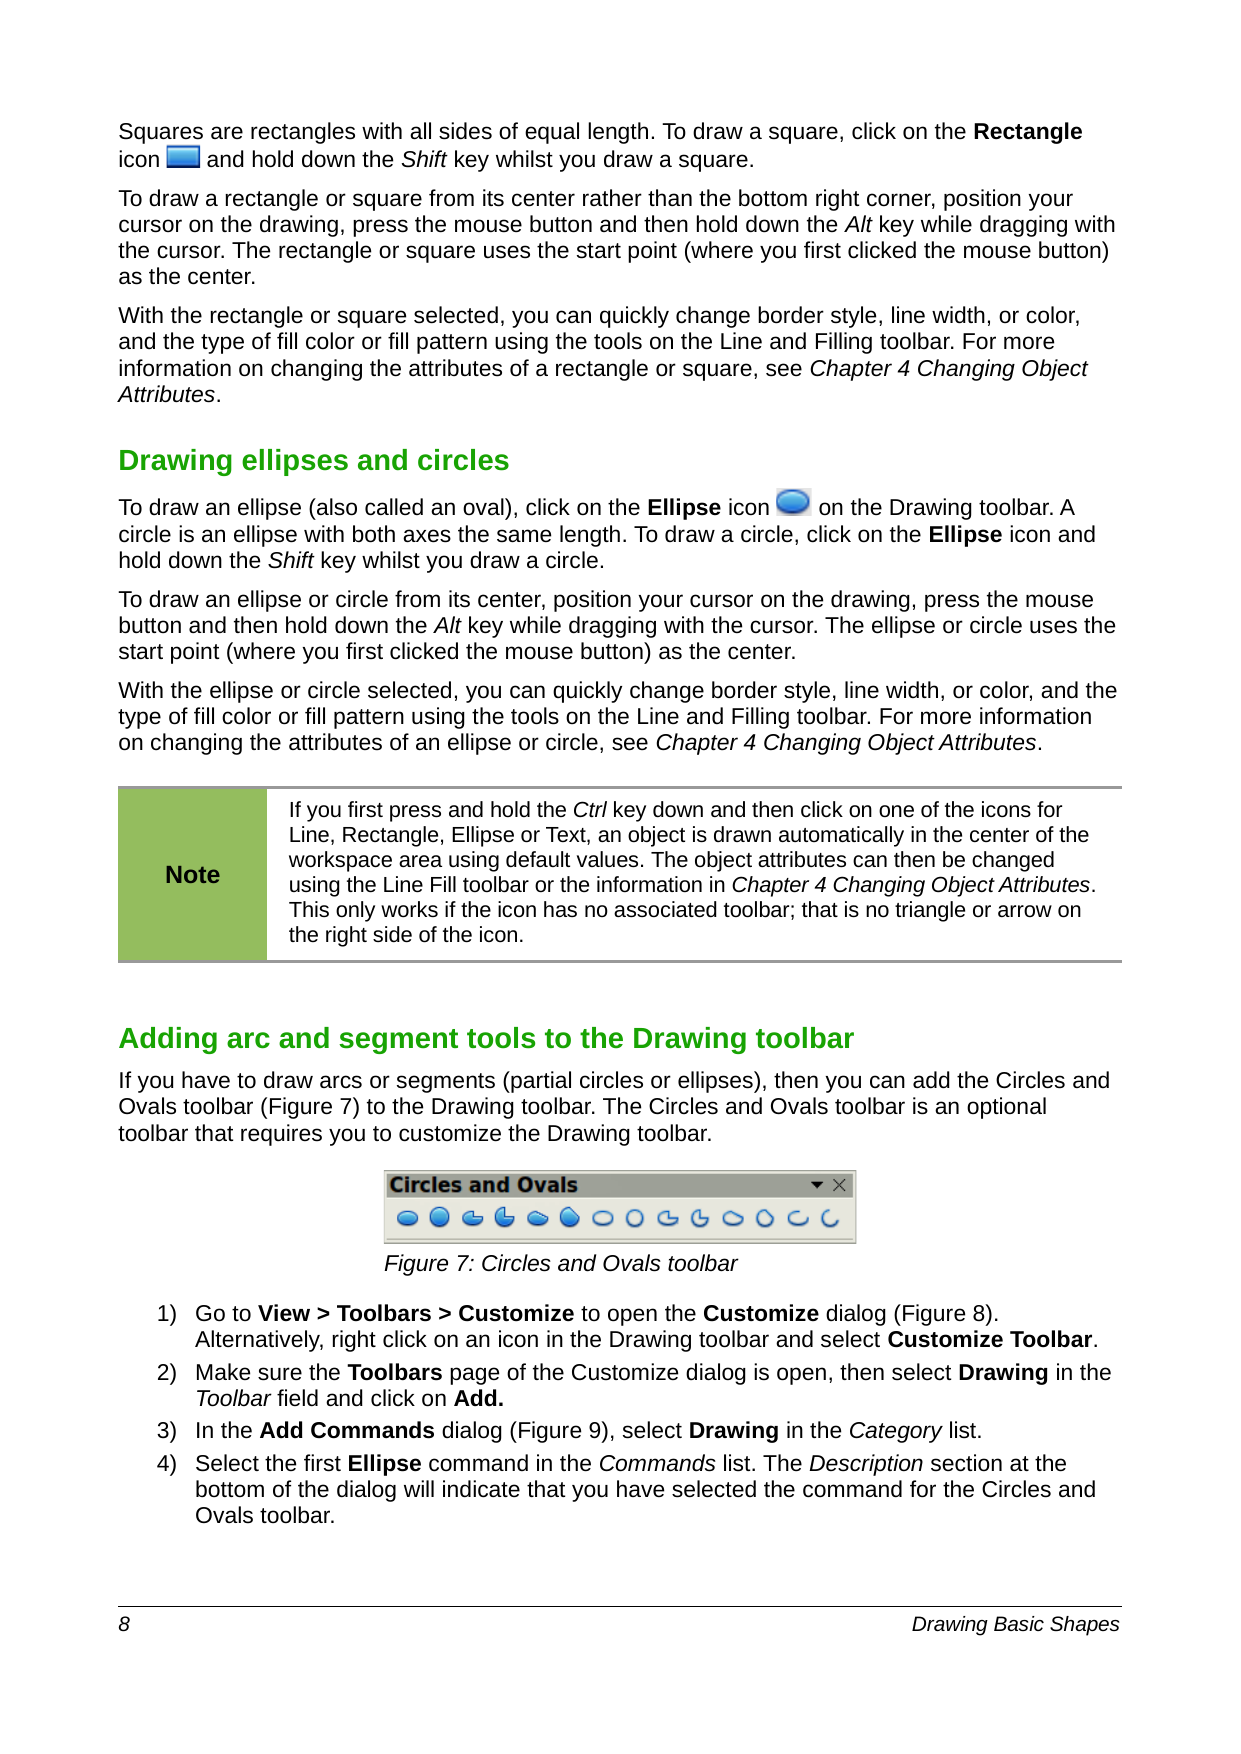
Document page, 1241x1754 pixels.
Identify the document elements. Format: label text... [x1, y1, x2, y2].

list Make sure the Toolbars page of the Customize dialog is open, then select Drawing in the Toolbar field and click on Add. [177, 1358, 1122, 1411]
picture [776, 488, 812, 516]
table_header If you first press and hold the Ctrl key down and then click on one of the icons for Line, Rectangle, Ellipse or Text, an object is drawn automatically in the center of the workspace area using default values. The object attributes can then be changed using the Line Fill toolbar or the information in Chapter 4 Changing Object Attributes. This only works if the icon has no associated toolbar; that is no triangle or arrow on the right side of the icon. [267, 789, 1122, 960]
text To draw a rectangle or square from its center rather than the bottom right corner, position your cursor on the drawing, press the mouse button and then hold down the Alt key while dragging with the cursor. The rectangle or square uses the start point (where you first clicked the mouse button) as the center. [118, 184, 1122, 289]
subtitle Drawing ellipses and circles [118, 443, 1122, 476]
subtitle Adding arc and segment tools to the Drawing toolbar [118, 1021, 1122, 1055]
text With the ellipse or circle selected, you can quickly change border style, line width, or color, and the type of fill color or fill pattern using the tools on the Line and Filling toolbar. For more information on changing the attributes of an ellipse or circle, see Chapter 4 Changing Object Attributes. [118, 677, 1122, 756]
list Go to View > Toolbars > Customize to open the Customize dialog (Figure 8). Alternatively, right click on an icon in the Drawing toolbar and select Customize Toolbar. [177, 1300, 1122, 1352]
table_header Note [118, 789, 267, 960]
text Squares are rectangles with all sides of equal length. To draw a square, click on the Rectangle icon and hold down the Shift key whilst you draw a square. [118, 118, 1122, 172]
text To draw an ellipse or circle from its center, position your cursor on the drawing, press the mouse button and then hold down the Alt key while dragging with the cursor. The ellipse or circle uses the start point (where you first clicked the mouse button) as the center. [118, 586, 1122, 664]
text With the rectangle or square selected, you can quickly change border style, line width, or color, and the type of fill color or fill pattern using the tools on the Line and Filling toolbar. For more information on changing the attributes of a rectangle or square, see Chapter 4 Changing Object Attributes. [118, 302, 1122, 407]
list Select the first Ellipse command in the Commands list. The Description section at the bottom of the dialog will indicate that you have selected the command for the Circles and Ovals toolbar. [177, 1450, 1122, 1528]
picture [383, 1170, 857, 1244]
text Figure 7: Circles and Ovals toolbar [384, 1250, 856, 1276]
text To draw an ellipse (also called an oval), click on the Ellipse icon on the Drawing toolbar. A circle is an ellipse with both axes the same length. To draw a circle, click on the Ellipse icon and hold down the Shift key whilst you draw a circle. [118, 489, 1122, 573]
list In the Add Commands dialog (Figure 9), select Drawing in the Category list. [177, 1417, 1122, 1443]
picture [166, 144, 200, 168]
text If you have to draw arcs or segments (partial circles or ellipses), then you can add the Circles and Ovals toolbar (Figure 7) to the Drawing toolbar. The Circles and Ovals toolbar is an optional toolbar that requires you to customize the Drawing toolbar. [118, 1067, 1122, 1146]
